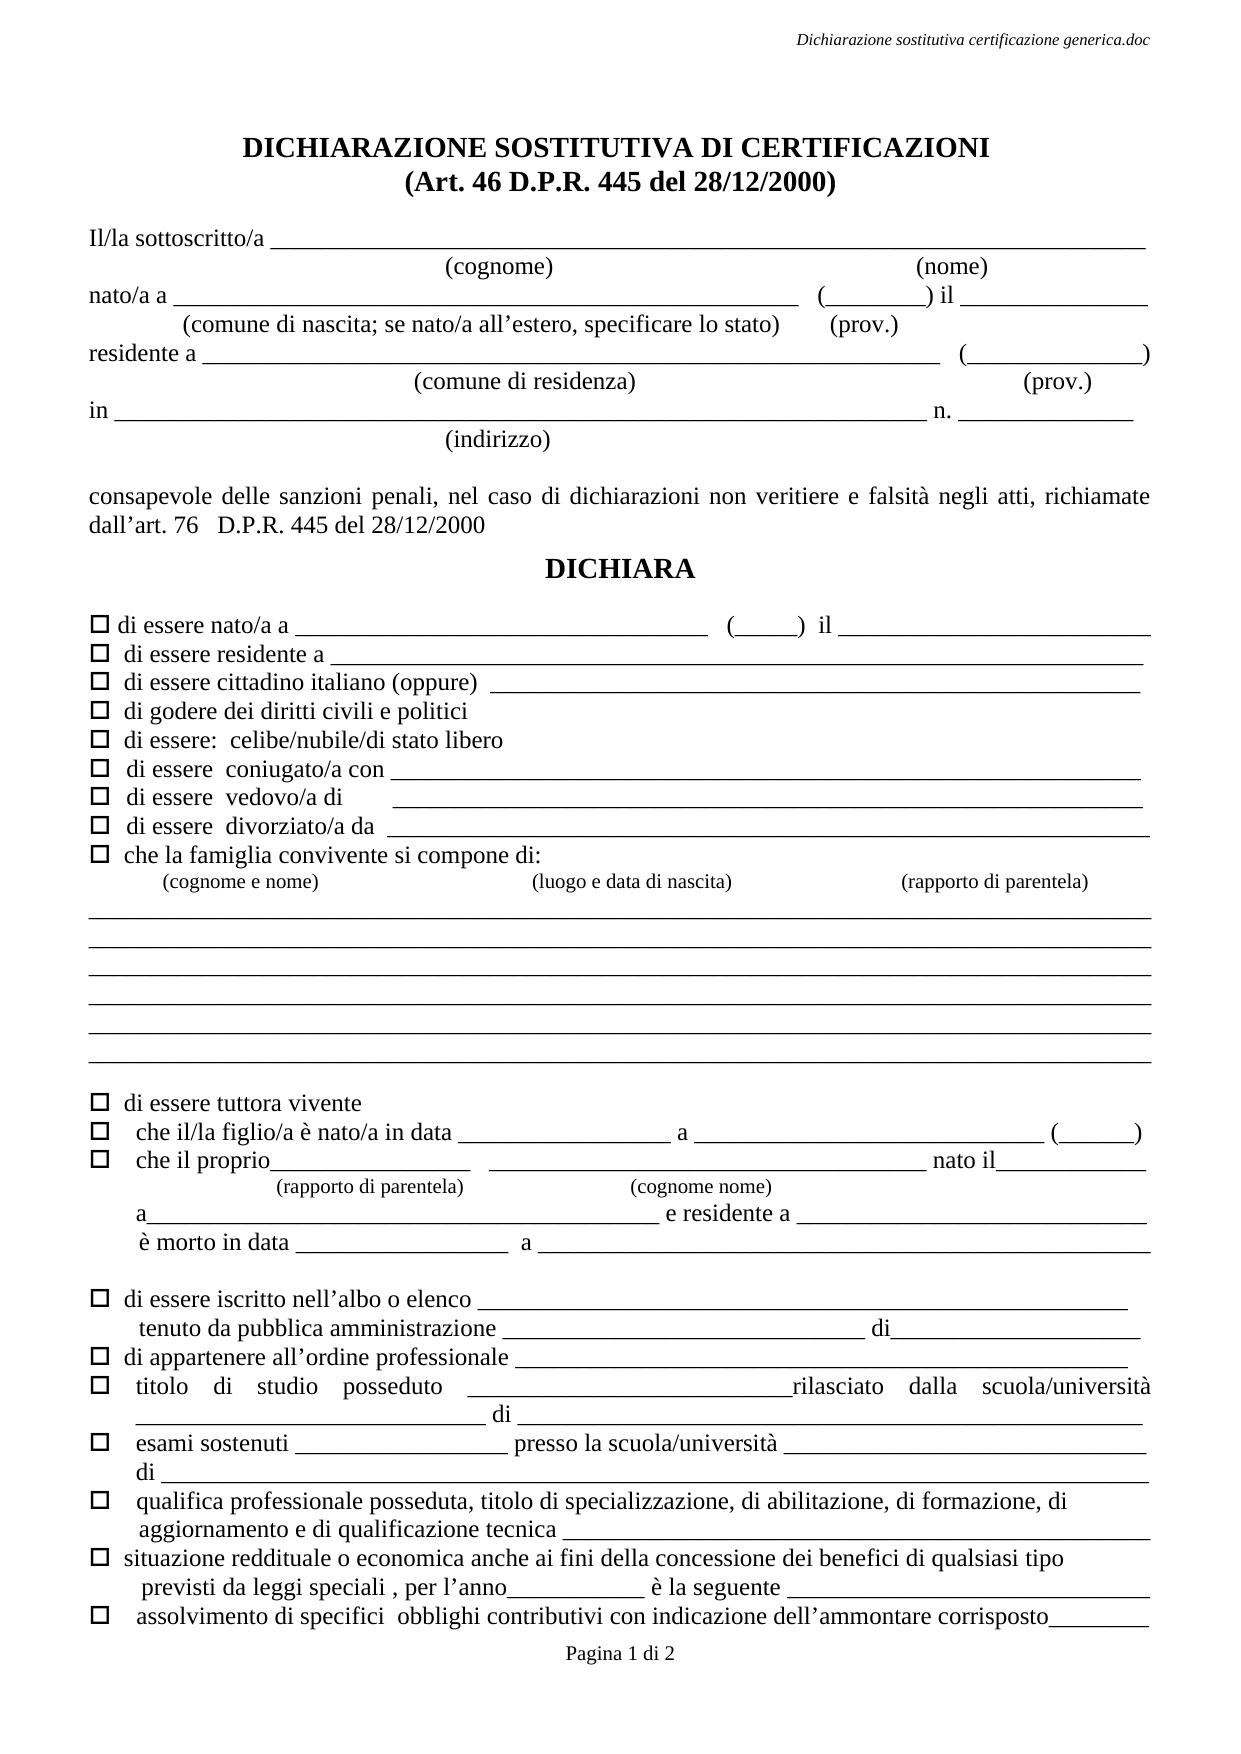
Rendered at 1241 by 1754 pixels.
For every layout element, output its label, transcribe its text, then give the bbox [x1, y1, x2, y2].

text DICHIARAZIONE SOSTITUTIVA DI CERTIFICAZIONI (Art. 46 D.P.R. 445 del 28/12/2000) [89, 131, 1152, 198]
text (comune di nascita; se nato/a all’estero, specificare lo stato) (prov.) [89, 309, 1152, 338]
text (comune di residenza) (prov.) [89, 366, 1152, 395]
text  qualifica professionale posseduta, titolo di specializzazione, di abilitazione, di formazione, di [89, 1486, 1152, 1514]
text (rapporto di parentela) (cognome nome) [89, 1174, 1152, 1198]
text tenuto da pubblica amministrazione _____________________________ di____________________ [89, 1313, 1152, 1342]
text  di essere: celibe/nubile/di stato libero [89, 725, 1152, 754]
text  di essere residente a _________________________________________________________________ [89, 639, 1152, 667]
list di essere vedovo/a di ____________________________________________________________ [89, 782, 1152, 811]
text di essere iscritto nell’albo o elenco ____________________________________________________ [89, 1284, 1152, 1313]
text consapevole delle sanzioni penali, nel caso di dichiarazioni non veritiere e falsità negli atti, richiamate dall’art. 76 D.P.R. 445 del 28/12/2000 [89, 481, 1152, 539]
text nato/a a __________________________________________________ (________) il _______________ [89, 280, 1152, 309]
text Il/la sottoscritto/a ______________________________________________________________________ [89, 223, 1152, 251]
text di essere tuttora vivente [89, 1088, 1152, 1117]
text (cognome) (nome) [89, 251, 1152, 280]
text (indirizzo) [89, 424, 1152, 453]
text a_________________________________________ e residente a ____________________________ [89, 1198, 1152, 1227]
text che la famiglia convivente si compone di: [89, 840, 1152, 869]
text (cognome e nome) (luogo e data di nascita) (rapporto di parentela) [89, 869, 1152, 893]
text aggiornamento e di qualificazione tecnica _______________________________________________ [89, 1514, 1152, 1543]
text DICHIARA [89, 551, 1152, 585]
text ______________________________________________________________________________________________________________________________________________________________________________________________________________________________________________________________________________________________________________________________________________________________________________________________________________________________________________________________________________________________________________________________ [89, 893, 1152, 1065]
text  di essere cittadino italiano (oppure) ____________________________________________________ [89, 667, 1152, 696]
text in _________________________________________________________________ n. ______________ [89, 395, 1152, 424]
list che il proprio________________ ___________________________________ nato il____________ [89, 1146, 1152, 1174]
list che il/la figlio/a è nato/a in data _________________ a ____________________________ (______) [89, 1117, 1152, 1146]
text di appartenere all’ordine professionale _________________________________________________ [89, 1342, 1152, 1371]
text situazione reddituale o economica anche ai fini della concessione dei benefici di qualsiasi tipo [89, 1543, 1152, 1572]
list di essere coniugato/a con ____________________________________________________________ [89, 754, 1152, 782]
text  di essere nato/a a _________________________________ (_____) il _________________________ [89, 610, 1152, 639]
text di _______________________________________________________________________________ [136, 1457, 1152, 1486]
text previsti da leggi speciali , per l’anno___________ è la seguente _____________________________  assolvimento di specifici obblighi contributivi con indicazione dell’ammontare corrisposto________ [89, 1572, 1152, 1629]
list esami sostenuti _________________ presso la scuola/università _____________________________ [89, 1428, 1152, 1457]
list titolo di studio posseduto __________________________rilasciato dalla scuola/università ____________________________ di __________________________________________________ [89, 1371, 1152, 1428]
text  di godere dei diritti civili e politici [89, 696, 1152, 725]
text residente a ___________________________________________________________ (______________) [89, 338, 1152, 366]
text è morto in data _________________ a _________________________________________________ [89, 1227, 1152, 1256]
list di essere divorziato/a da _____________________________________________________________ [89, 811, 1152, 840]
